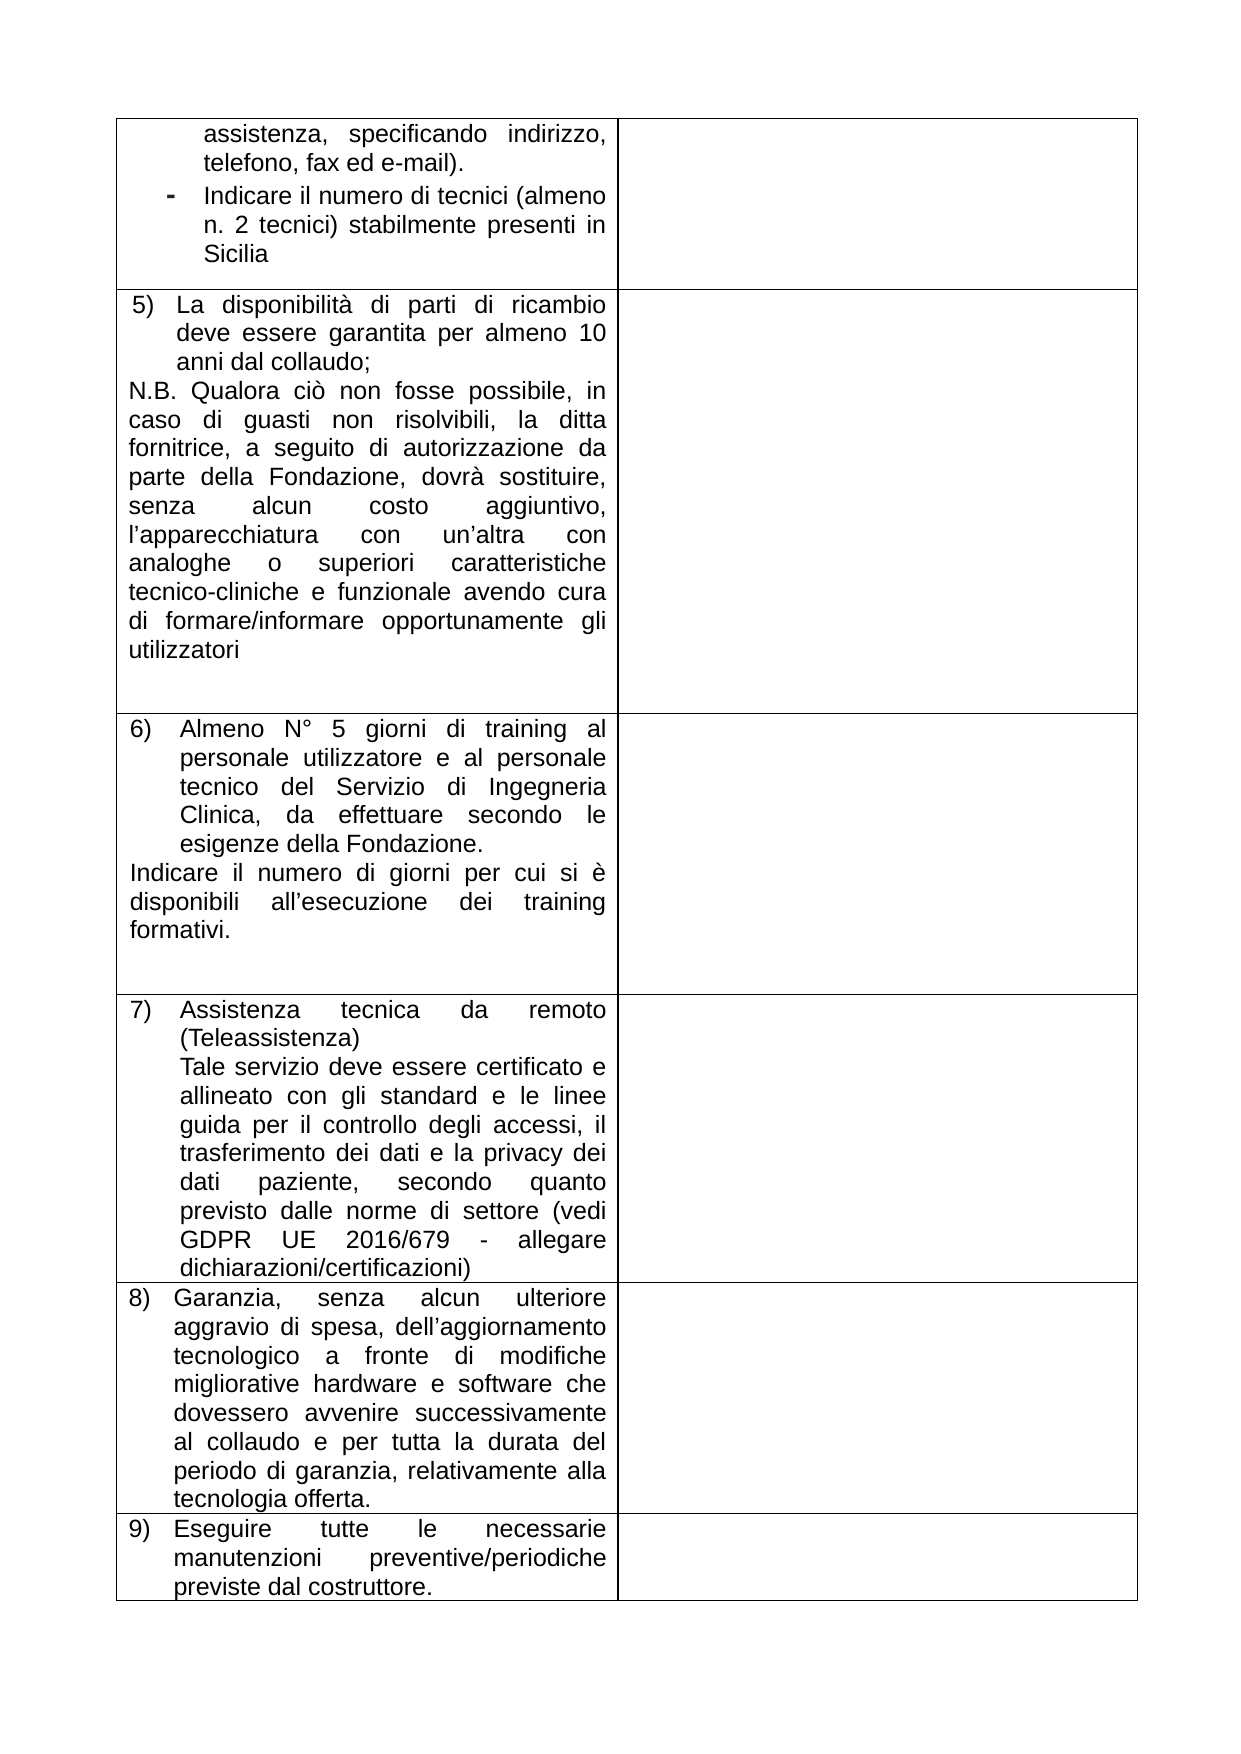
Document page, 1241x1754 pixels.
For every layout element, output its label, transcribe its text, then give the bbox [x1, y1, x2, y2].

table_cell Assistenza tecnica da remoto (Teleassistenza) Tale servizio deve essere certificato e allineato con gli standard e le linee guida per il controllo degli accessi, il trasferimento dei dati e la privacy dei dati paziente, secondo quanto previsto dalle norme di settore (vedi GDPR UE 2016/679 - allegare dichiarazioni/certificazioni) [117, 995, 617, 1282]
table_cell [619, 714, 1137, 993]
table_cell [619, 119, 1137, 288]
table_cell [619, 290, 1137, 713]
table_cell Eseguire tutte le necessarie manutenzioni preventive/periodiche previste dal costruttore. [117, 1514, 617, 1600]
table_cell La disponibilità di parti di ricambio deve essere garantita per almeno 10 anni dal collaudo; N.B. Qualora ciò non fosse possibile, in caso di guasti non risolvibili, la ditta fornitrice, a seguito di autorizzazione da parte della Fondazione, dovrà sostituire, senza alcun costo aggiuntivo, l’apparecchiatura con un’altra con analoghe o superiori caratteristiche tecnico-cliniche e funzionale avendo cura di formare/informare opportunamente gli utilizzatori [117, 290, 617, 713]
table_cell assistenza, specificando indirizzo, telefono, fax ed e-mail). Indicare il numero di tecnici (almeno n. 2 tecnici) stabilmente presenti in Sicilia [117, 119, 617, 288]
table_cell [619, 1514, 1137, 1600]
table_cell [619, 995, 1137, 1282]
table_cell Garanzia, senza alcun ulteriore aggravio di spesa, dell’aggiornamento tecnologico a fronte di modifiche migliorative hardware e software che dovessero avvenire successivamente al collaudo e per tutta la durata del periodo di garanzia, relativamente alla tecnologia offerta. [117, 1283, 617, 1513]
table_cell [619, 1283, 1137, 1513]
table_cell Almeno N° 5 giorni di training al personale utilizzatore e al personale tecnico del Servizio di Ingegneria Clinica, da effettuare secondo le esigenze della Fondazione. Indicare il numero di giorni per cui si è disponibili all’esecuzione dei training formativi. [117, 714, 617, 993]
